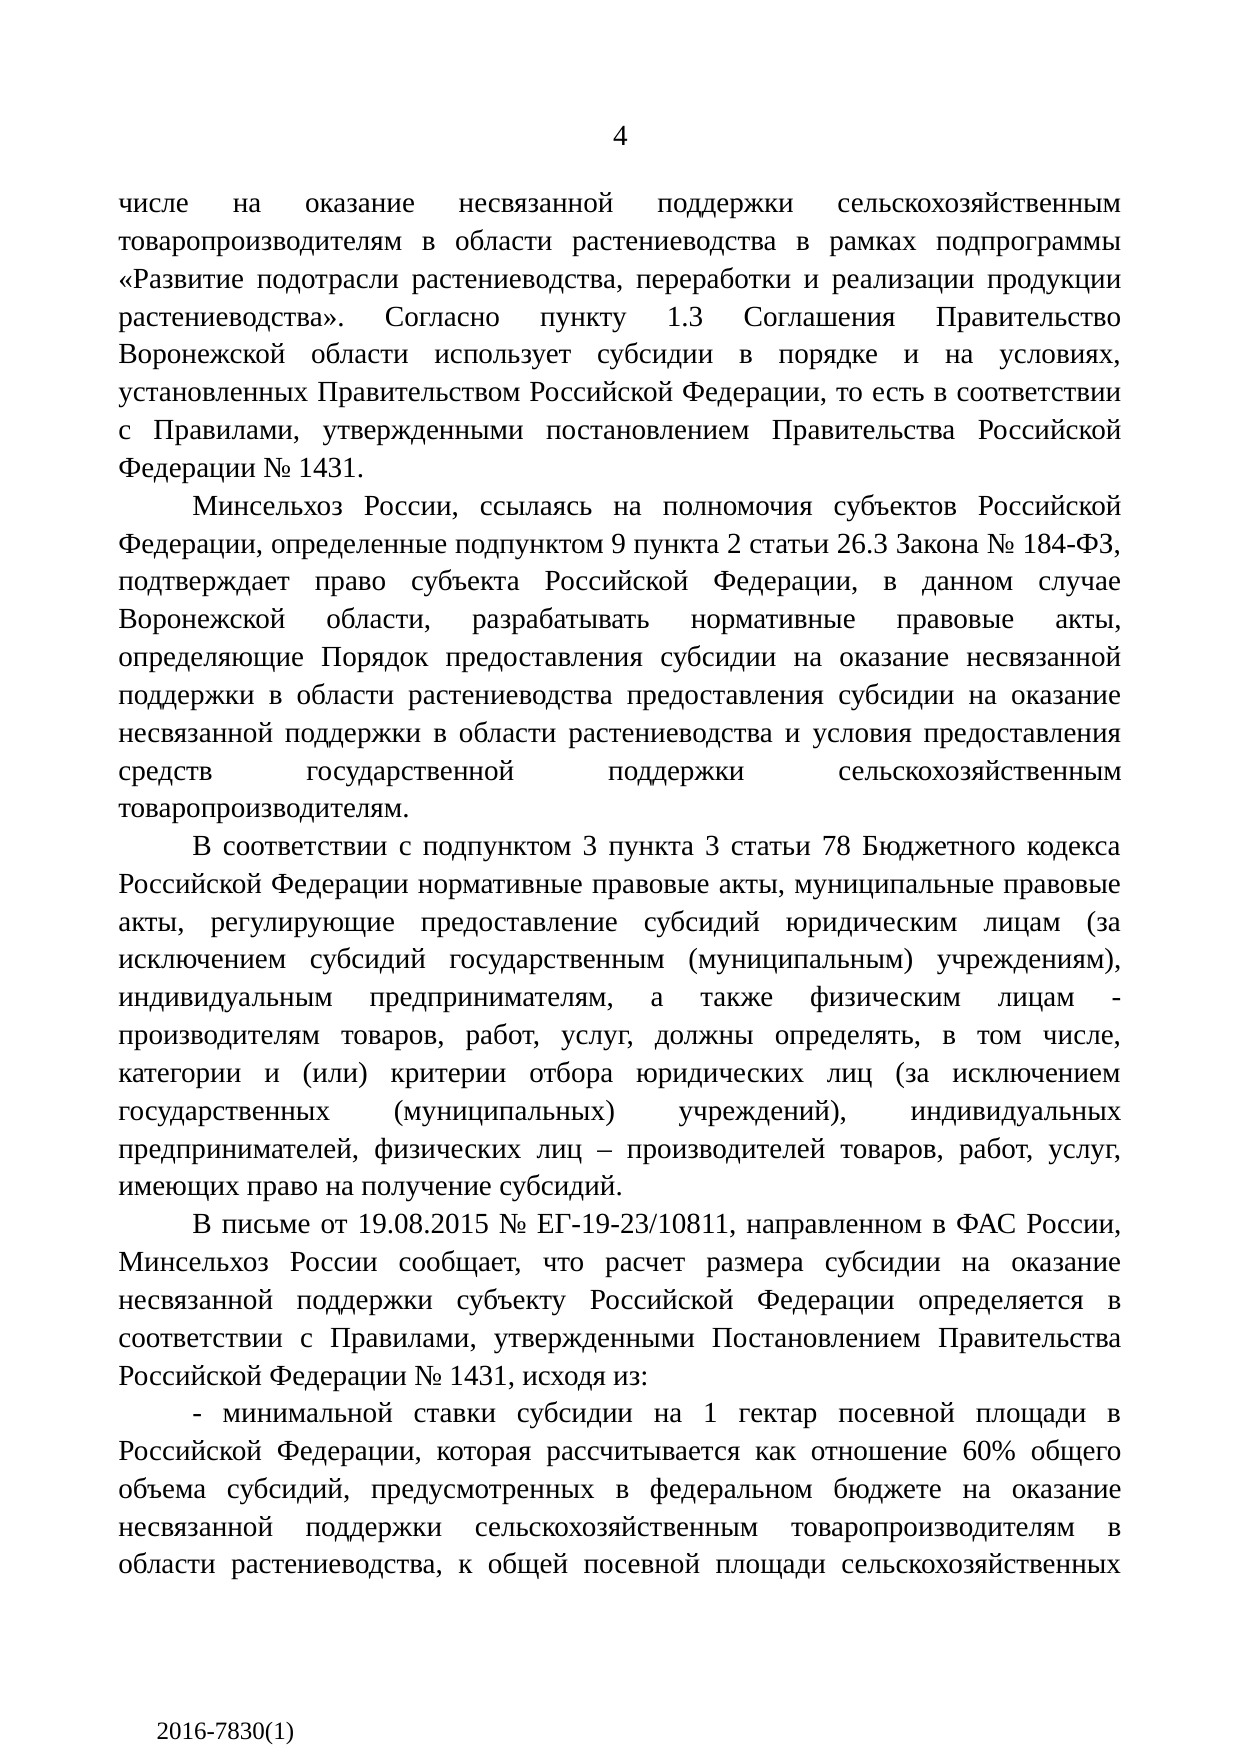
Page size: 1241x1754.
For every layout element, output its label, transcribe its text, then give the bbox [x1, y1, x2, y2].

text - минимальной ставки субсидии на 1 гектар посевной площади в Российской Федерации, которая рассчитывается как отношение 60% общего объема субсидий, предусмотренных в федеральном бюджете на оказание несвязанной поддержки сельскохозяйственным товаропроизводителям в области растениеводства, к общей посевной площади сельскохозяйственных [118, 1391, 1122, 1580]
text В письме от 19.08.2015 № ЕГ-19-23/10811, направленном в ФАС России, Минсельхоз России сообщает, что расчет размера субсидии на оказание несвязанной поддержки субъекту Российской Федерации определяется в соответствии с Правилами, утвержденными Постановлением Правительства Российской Федерации № 1431, исходя из: [118, 1202, 1122, 1391]
text Минсельхоз России, ссылаясь на полномочия субъектов Российской Федерации, определенные подпунктом 9 пункта 2 статьи 26.3 Закона № 184-ФЗ, подтверждает право субъекта Российской Федерации, в данном случае Воронежской области, разрабатывать нормативные правовые акты, определяющие Порядок предоставления субсидии на оказание несвязанной поддержки в области растениеводства предоставления субсидии на оказание несвязанной поддержки в области растениеводства и условия предоставления средств государственной поддержки сельскохозяйственным товаропроизводителям. [118, 484, 1122, 824]
text числе на оказание несвязанной поддержки сельскохозяйственным товаропроизводителям в области растениеводства в рамках подпрограммы «Развитие подотрасли растениеводства, переработки и реализации продукции растениеводства». Согласно пункту 1.3 Соглашения Правительство Воронежской области использует субсидии в порядке и на условиях, установленных Правительством Российской Федерации, то есть в соответствии с Правилами, утвержденными постановлением Правительства Российской Федерации № 1431. [118, 181, 1122, 484]
text В соответствии с подпунктом 3 пункта 3 статьи 78 Бюджетного кодекса Российской Федерации нормативные правовые акты, муниципальные правовые акты, регулирующие предоставление субсидий юридическим лицам (за исключением субсидий государственным (муниципальным) учреждениям), индивидуальным предпринимателям, а также физическим лицам - производителям товаров, работ, услуг, должны определять, в том числе, категории и (или) критерии отбора юридических лиц (за исключением государственных (муниципальных) учреждений), индивидуальных предпринимателей, физических лиц – производителей товаров, работ, услуг, имеющих право на получение субсидий. [118, 824, 1122, 1202]
